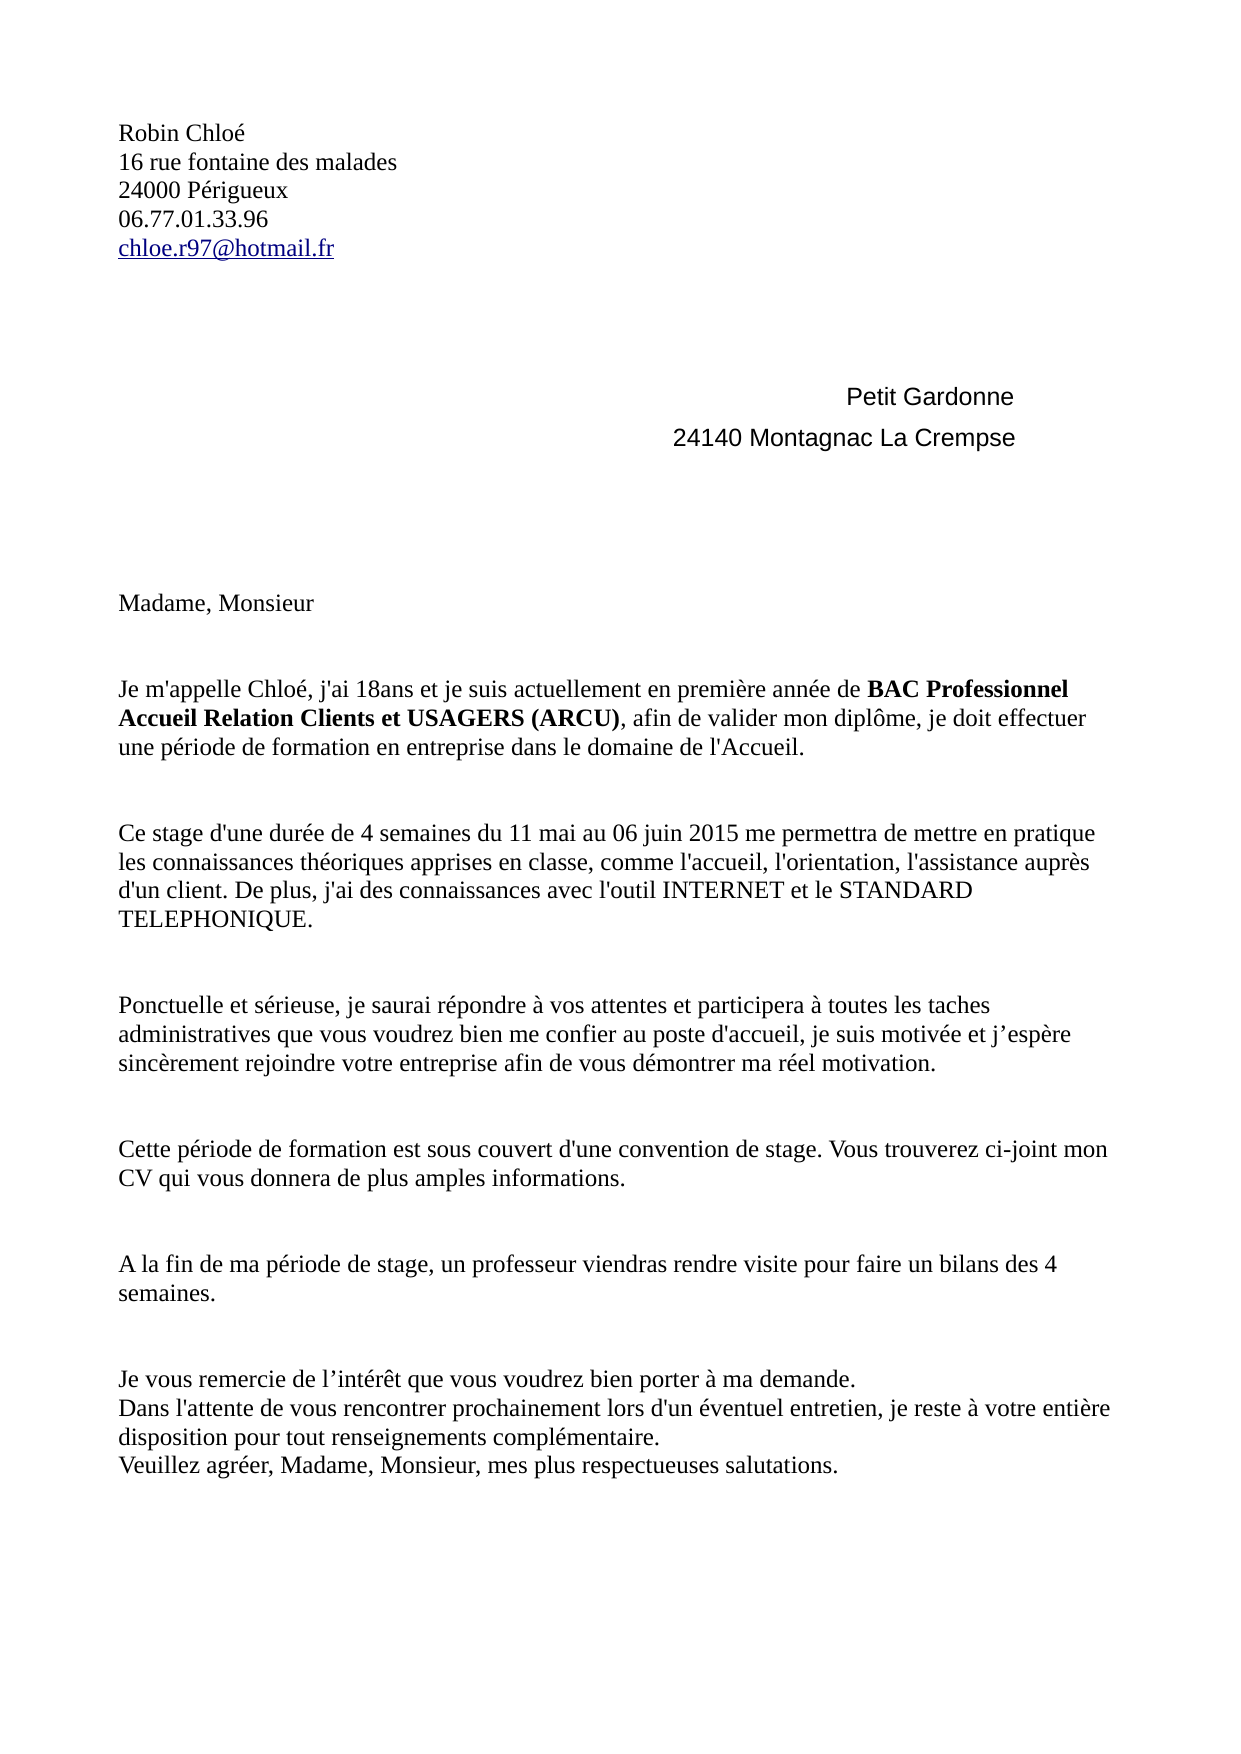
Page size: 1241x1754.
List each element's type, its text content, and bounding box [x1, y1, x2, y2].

text Madame, Monsieur [118, 588, 1122, 617]
text Robin Chloé [118, 118, 1122, 147]
text 24000 Périgueux [118, 176, 1122, 204]
text Cette période de formation est sous couvert d'une convention de stage. Vous trouverez ci-joint mon CV qui vous donnera de plus amples informations. [118, 1134, 1122, 1192]
subtitle Petit Gardonne [118, 382, 1122, 411]
text Veuillez agréer, Madame, Monsieur, mes plus respectueuses salutations. [118, 1451, 1122, 1479]
text Dans l'attente de vous rencontrer prochainement lors d'un éventuel entretien, je reste à votre entière disposition pour tout renseignements complémentaire. [118, 1393, 1122, 1451]
text Ce stage d'une durée de 4 semaines du 11 mai au 06 juin 2015 me permettra de mettre en pratique les connaissances théoriques apprises en classe, comme l'accueil, l'orientation, l'assistance auprès d'un client. De plus, j'ai des connaissances avec l'outil INTERNET et le STANDARD TELEPHONIQUE. [118, 818, 1122, 933]
text chloe.r97@hotmail.fr [118, 233, 1122, 262]
text Je m'appelle Chloé, j'ai 18ans et je suis actuellement en première année de BAC Professionnel Accueil Relation Clients et USAGERS (ARCU), afin de valider mon diplôme, je doit effectuer une période de formation en entreprise dans le domaine de l'Accueil. [118, 674, 1122, 761]
text Ponctuelle et sérieuse, je saurai répondre à vos attentes et participera à toutes les taches administratives que vous voudrez bien me confier au poste d'accueil, je suis motivée et j’espère sincèrement rejoindre votre entreprise afin de vous démontrer ma réel motivation. [118, 991, 1122, 1077]
text 06.77.01.33.96 [118, 204, 1122, 233]
text 24140 Montagnac La Crempse [118, 423, 1122, 452]
text A la fin de ma période de stage, un professeur viendras rendre visite pour faire un bilans des 4 semaines. [118, 1249, 1122, 1307]
text 16 rue fontaine des malades [118, 147, 1122, 176]
text Je vous remercie de l’intérêt que vous voudrez bien porter à ma demande. [118, 1364, 1122, 1393]
